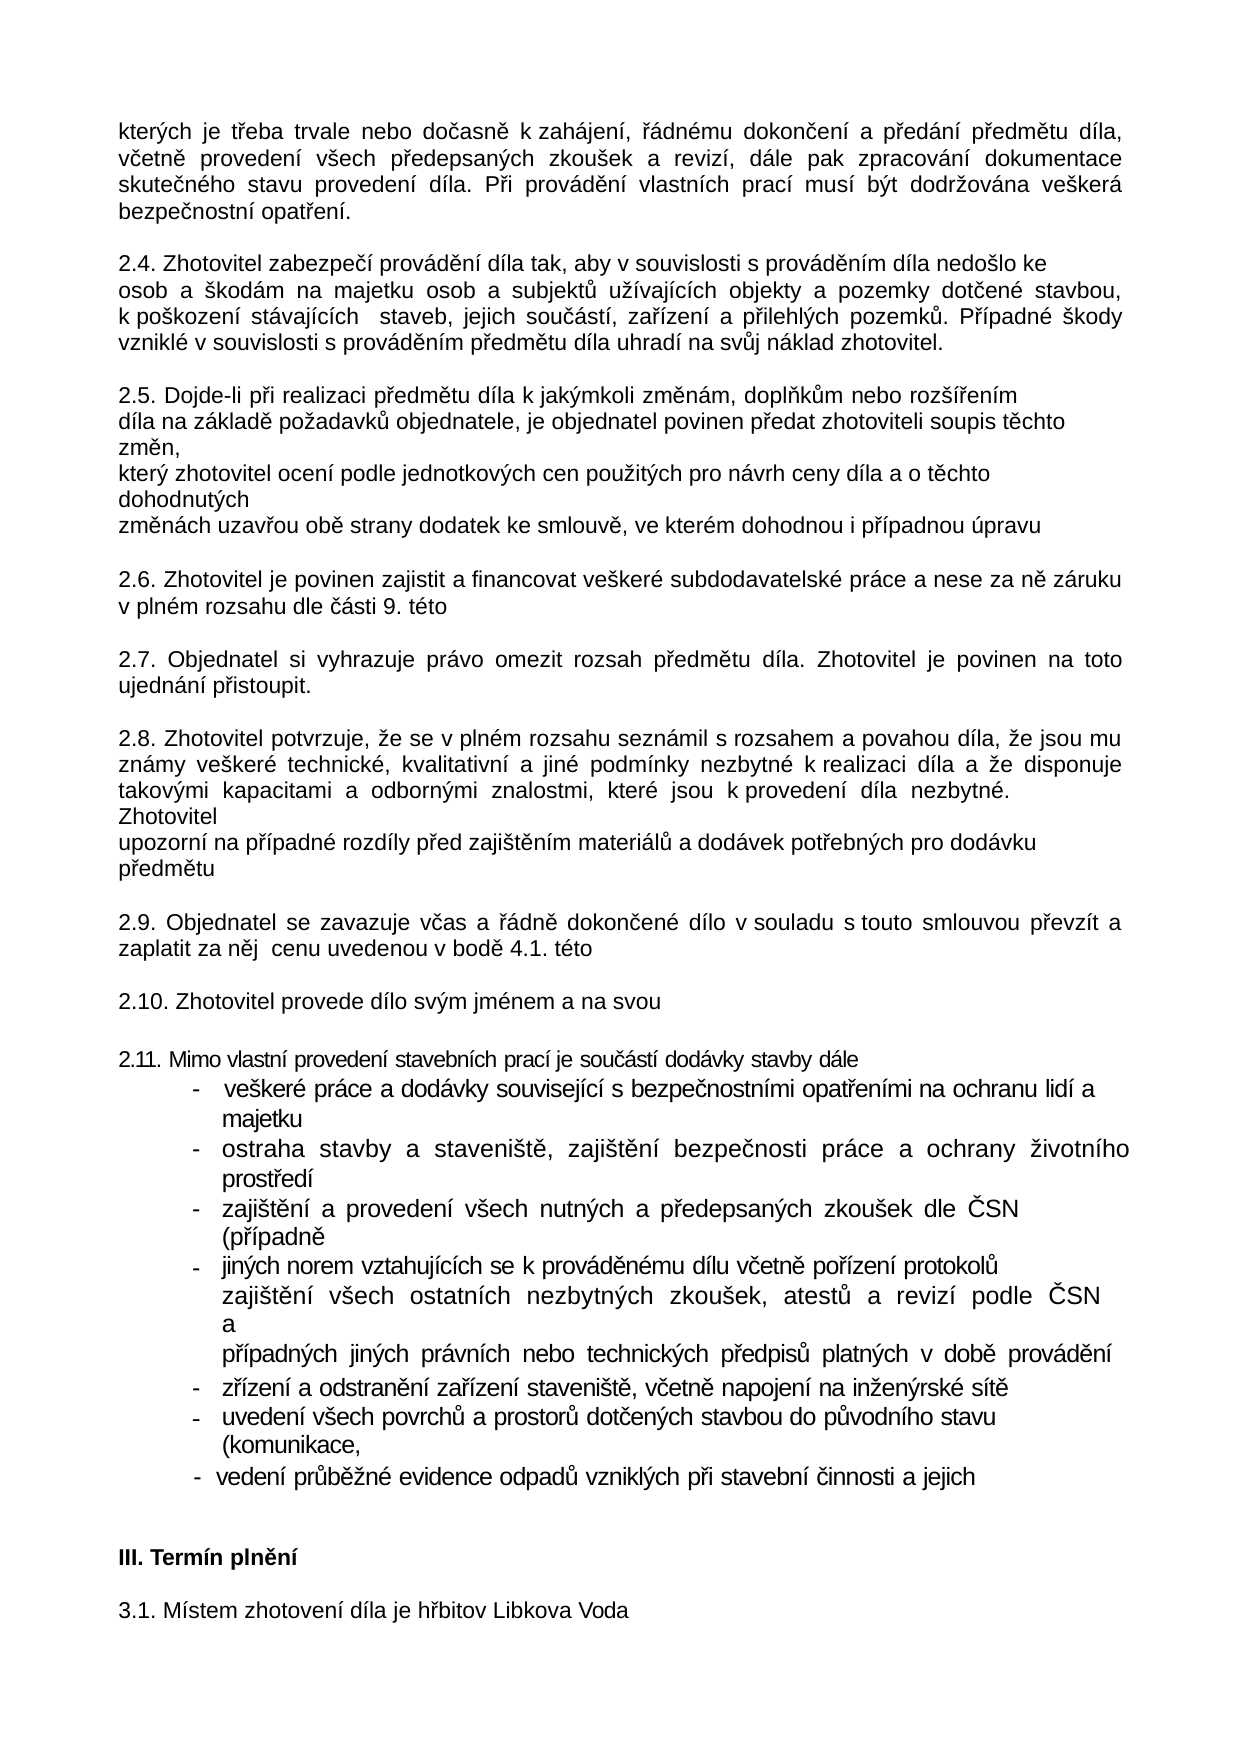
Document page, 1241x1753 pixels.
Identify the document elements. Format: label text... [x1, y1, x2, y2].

text - [192, 1076, 200, 1103]
text ujednání přistoupit. [118, 673, 312, 698]
text 2.11. Mimo vlastní provedení stavebních prací je součástí dodávky stavby dále zejména: [118, 1047, 933, 1073]
text uvedení všech povrchů a prostorů dotčených stavbou do původního stavu (komunikace, [222, 1403, 1129, 1459]
text včetně provedení všech předepsaných zkoušek a revizí, dále pak zpracování dokumentace [118, 146, 1122, 171]
text 2.10. Zhotovitel provede dílo svým jménem a na svou odpovědnost. [118, 989, 804, 1015]
text ostraha stavby a staveniště, zajištění bezpečnosti práce a ochrany životního [222, 1135, 1130, 1163]
text 2.7. Objednatel si vyhrazuje právo omezit rozsah předmětu díla. Zhotovitel je povinen na toto [118, 647, 1122, 672]
text 3 [118, 1598, 131, 1624]
text osob a škodám na majetku osob a subjektů užívajících objekty a pozemky dotčené stavbou, [118, 277, 1122, 303]
text 2.5. Dojde-li při realizaci předmětu díla k jakýmkoli změnám, doplňkům nebo rozšířením předmětu [118, 383, 1122, 409]
text - [192, 1135, 200, 1163]
text bezpečnostní opatření. [118, 199, 1122, 224]
text který zhotovitel ocení podle jednotkových cen použitých pro návrh ceny díla a o těchto dohodnutých [118, 461, 1123, 513]
text III. Termín plnění [118, 1545, 641, 1571]
text změnách uzavřou obě strany dodatek ke smlouvě, ve kterém dohodnou i případnou úpravu termínu [118, 513, 1123, 541]
text upozorní na případné rozdíly před zajištěním materiálů a dodávek potřebných pro dodávku předmětu [118, 830, 1123, 882]
text - [192, 1404, 200, 1432]
text .1. Místem zhotovení díla je hřbitov Libkova Voda . [131, 1598, 641, 1624]
text v plném rozsahu dle části 9. této smlouvy. [118, 594, 540, 619]
text zajištění všech ostatních nezbytných zkoušek, atestů a revizí podle ČSN a [222, 1282, 1130, 1338]
text jiných norem vztahujících se k prováděnému dílu včetně pořízení protokolů [222, 1252, 1130, 1280]
text prostředí [222, 1165, 1130, 1193]
text vedení průběžné evidence odpadů vzniklých při stavební činnosti a jejich likvidaci [216, 1463, 1046, 1491]
text k poškození stávajících staveb, jejich součástí, zařízení a přilehlých pozemků. Případné škody [118, 304, 1122, 329]
text 2.4. Zhotovitel zabezpečí provádění díla tak, aby v souvislosti s prováděním díla nedošlo ke zranění [118, 251, 1122, 277]
text - [192, 1374, 200, 1402]
text 2.6. Zhotovitel je povinen zajistit a financovat veškeré subdodavatelské práce a nese za ně záruku [118, 567, 1122, 593]
text případných jiných právních nebo technických předpisů platných v době provádění a [222, 1340, 1130, 1371]
text majetku [222, 1106, 1130, 1133]
text vzniklé v souvislosti s prováděním předmětu díla uhradí na svůj náklad zhotovitel. [118, 330, 1122, 356]
text kterých je třeba trvale nebo dočasně k zahájení, řádnému dokončení a předání předmětu díla, [118, 119, 1122, 145]
text známy veškeré technické, kvalitativní a jiné podmínky nezbytné k realizaci díla a že disponuje [118, 752, 1123, 777]
text - [192, 1195, 200, 1223]
text - [192, 1254, 200, 1282]
text zaplatit za něj cenu uvedenou v bodě 4.1. této smlouvy. [118, 936, 686, 962]
text skutečného stavu provedení díla. Při provádění vlastních prací musí být dodržována veškerá [118, 172, 1122, 198]
text 2.8. Zhotovitel potvrzuje, že se v plném rozsahu seznámil s rozsahem a povahou díla, že jsou mu [118, 726, 1121, 751]
text zajištění a provedení všech nutných a předepsaných zkoušek dle ČSN (případně [222, 1195, 1130, 1251]
text veškeré práce a dodávky související s bezpečnostními opatřeními na ochranu lidí a [224, 1076, 1130, 1103]
text díla na základě požadavků objednatele, je objednatel povinen předat zhotoviteli soupis těchto změn, [118, 409, 1123, 461]
text zřízení a odstranění zařízení staveniště, včetně napojení na inženýrské sítě [222, 1374, 1129, 1402]
text 2.9. Objednatel se zavazuje včas a řádně dokončené dílo v souladu s touto smlouvou převzít a [118, 910, 1121, 936]
text takovými kapacitami a odbornými znalostmi, které jsou k provedení díla nezbytné. Zhotovitel [118, 778, 1123, 830]
text - [193, 1463, 201, 1491]
